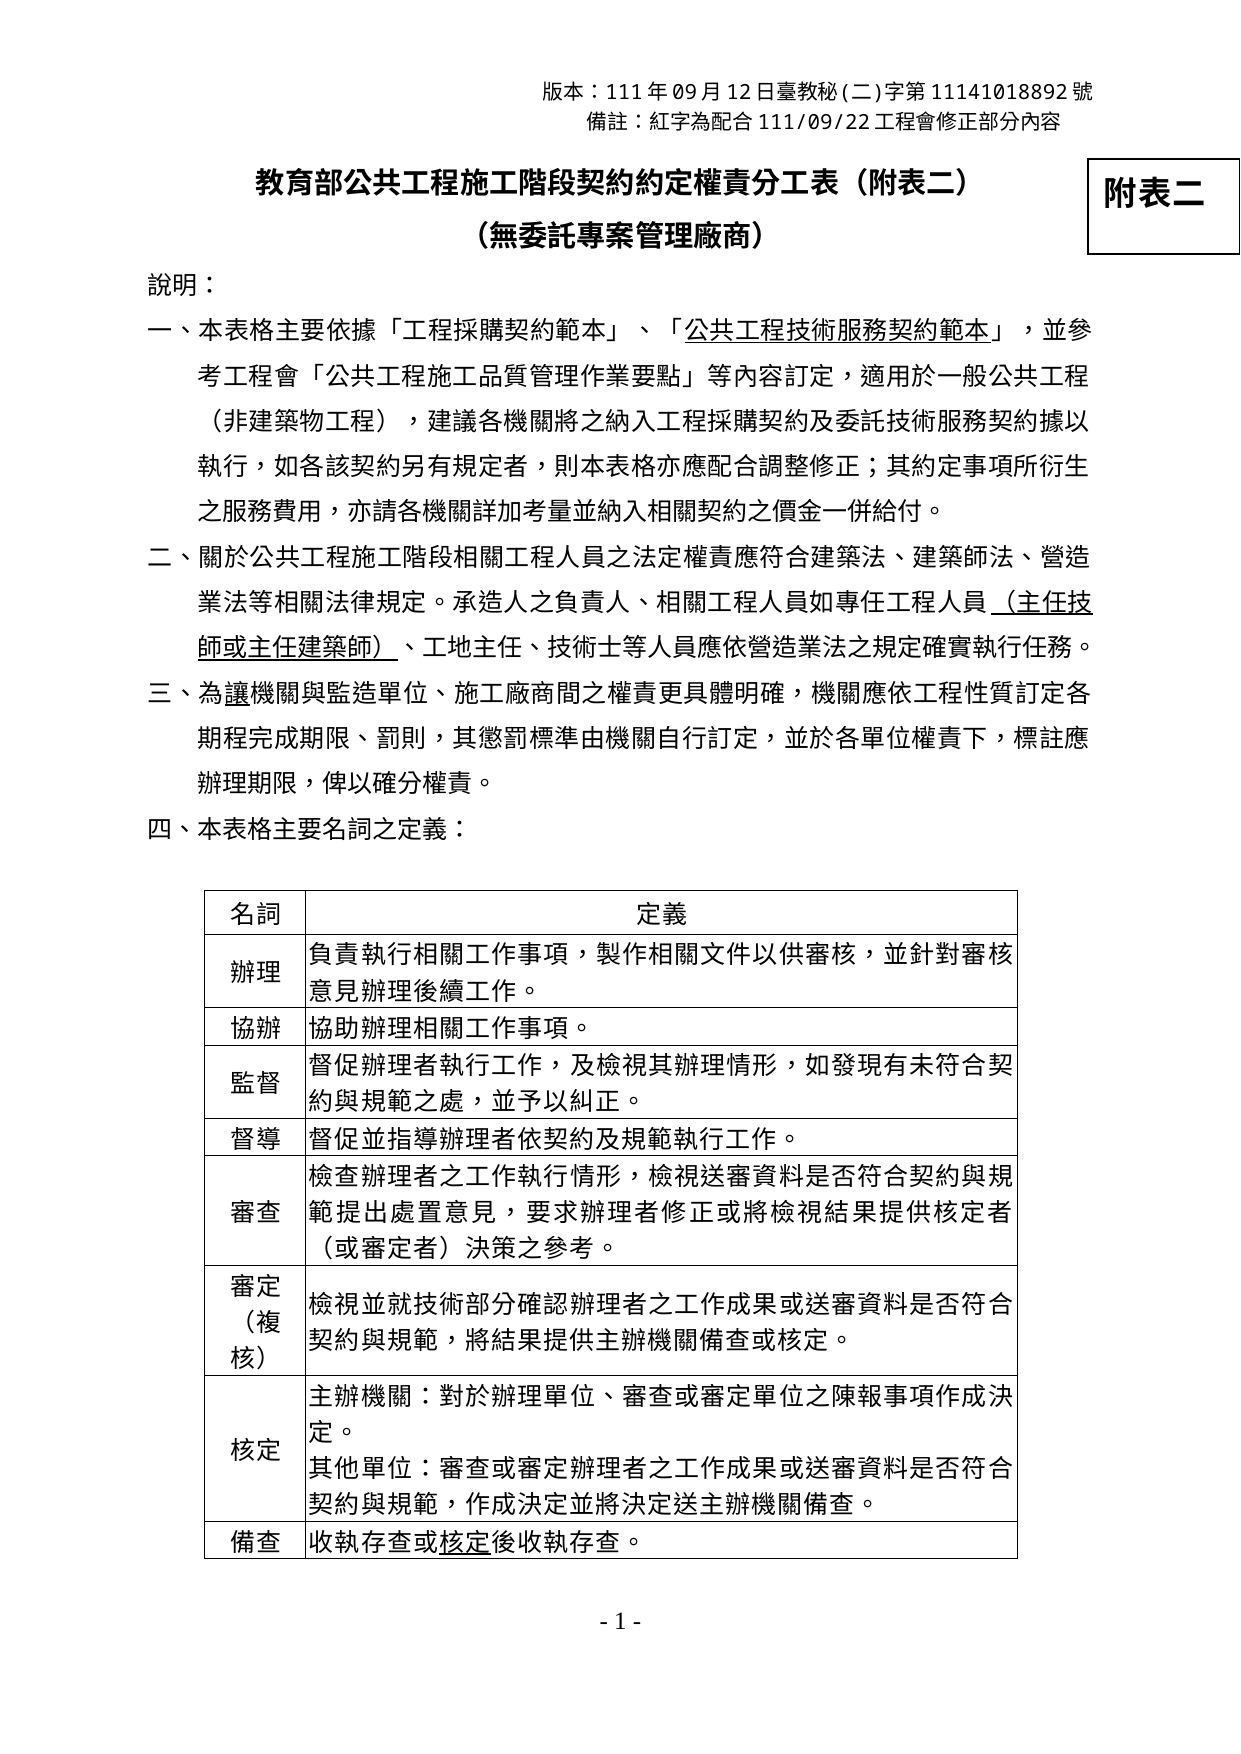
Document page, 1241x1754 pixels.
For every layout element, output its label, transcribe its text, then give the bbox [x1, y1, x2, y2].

text 附表二 [1104, 167, 1223, 215]
text 四、本表格主要名詞之定義： [148, 809, 1092, 845]
table_cell 督促並指導辦理者依契約及規範執行工作。 [306, 1119, 1017, 1155]
table_cell 協助辦理相關工作事項。 [306, 1008, 1017, 1044]
table_cell 核定 [205, 1376, 305, 1521]
table_cell 審查 [205, 1156, 305, 1265]
table_cell 收執存查或核定後收執存查。 [306, 1522, 1017, 1558]
text 二、關於公共工程施工階段相關工程人員之法定權責應符合建築法、建築師法、營造業法等相關法律規定。承造人之負責人、相關工程人員如專任工程人員（主任技師或主任建築師）、工地主任、技術士等人員應依營造業法之規定確實執行任務。 [148, 537, 1092, 664]
table_cell 負責執行相關工作事項，製作相關文件以供審核，並針對審核意見辦理後續工作。 [306, 935, 1017, 1007]
table_cell 督導 [205, 1119, 305, 1155]
text 說明： [148, 265, 1092, 302]
text 三、為讓機關與監造單位、施工廠商間之權責更具體明確，機關應依工程性質訂定各期程完成期限、罰則，其懲罰標準由機關自行訂定，並於各單位權責下，標註應辦理期限，俾以確分權責。 [148, 673, 1092, 800]
table_header 名詞 [205, 891, 305, 934]
table_cell 備查 [205, 1522, 305, 1558]
text 一、本表格主要依據「工程採購契約範本」、「公共工程技術服務契約範本」，並參考工程會「公共工程施工品質管理作業要點」等內容訂定，適用於一般公共工程（非建築物工程），建議各機關將之納入工程採購契約及委託技術服務契約據以執行，如各該契約另有規定者，則本表格亦應配合調整修正；其約定事項所衍生之服務費用，亦請各機關詳加考量並納入相關契約之價金一併給付。 [148, 311, 1092, 528]
table_header 定義 [306, 891, 1017, 934]
text 教育部公共工程施工階段契約約定權責分工表（附表二） [148, 160, 1087, 202]
table_cell 監督 [205, 1046, 305, 1118]
table_cell 審定 （複核） [205, 1266, 305, 1375]
table_cell 檢查辦理者之工作執行情形，檢視送審資料是否符合契約與規範提出處置意見，要求辦理者修正或將檢視結果提供核定者（或審定者）決策之參考。 [306, 1156, 1017, 1265]
table_cell 協辦 [205, 1008, 305, 1044]
table_cell 辦理 [205, 935, 305, 1007]
text [1089, 160, 1239, 253]
text （無委託專案管理廠商） [148, 212, 1087, 255]
table_cell 主辦機關：對於辦理單位、審查或審定單位之陳報事項作成決定。 其他單位：審查或審定辦理者之工作成果或送審資料是否符合契約與規範，作成決定並將決定送主辦機關備查。 [306, 1376, 1017, 1521]
table_cell 督促辦理者執行工作，及檢視其辦理情形，如發現有未符合契約與規範之處，並予以糾正。 [306, 1046, 1017, 1118]
table_cell 檢視並就技術部分確認辦理者之工作成果或送審資料是否符合契約與規範，將結果提供主辦機關備查或核定。 [306, 1266, 1017, 1375]
